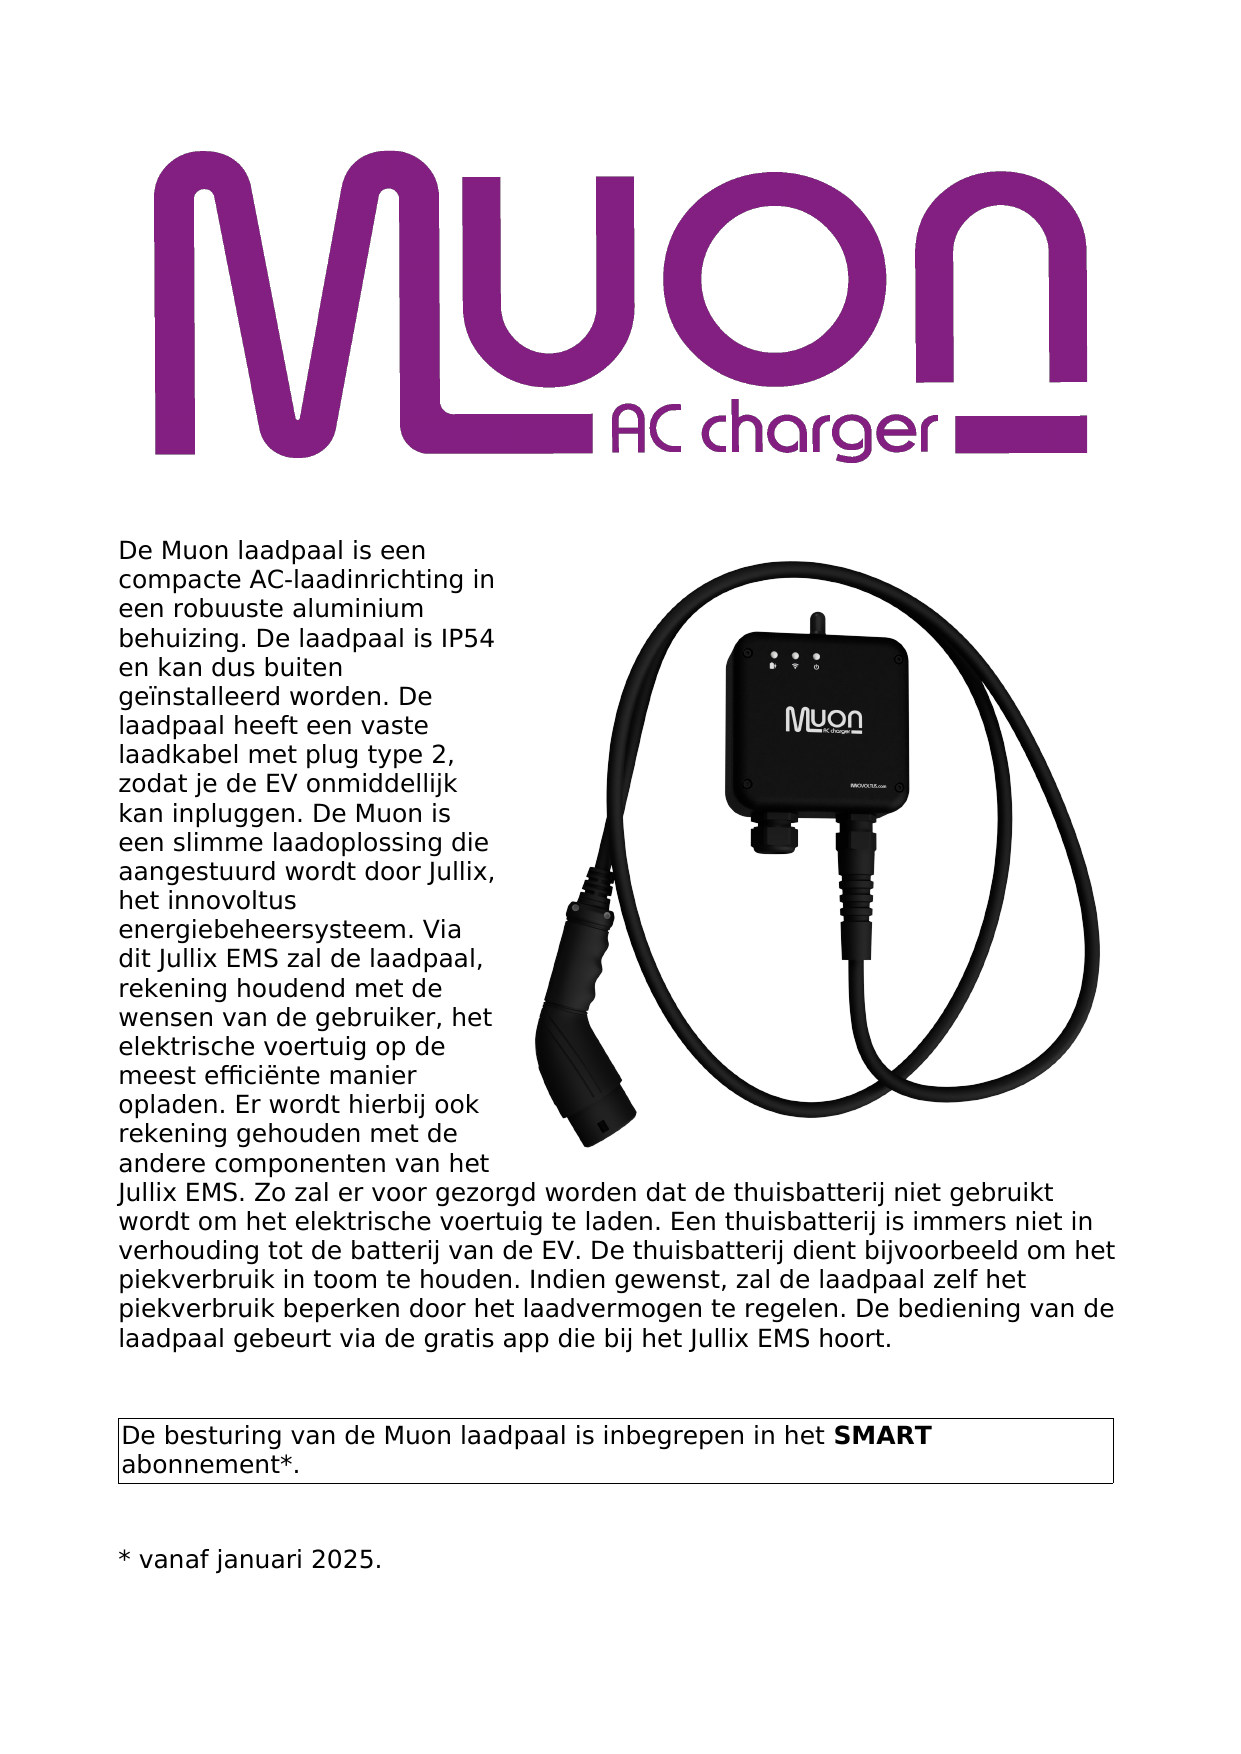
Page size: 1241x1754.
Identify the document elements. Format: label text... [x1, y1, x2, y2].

picture [497, 536, 1123, 1162]
text De Muon laadpaal is een compacte AC-laadinrichting in een robuuste aluminium behuizing. De laadpaal is IP54 en kan dus buiten geïnstalleerd worden. De laadpaal heeft een vaste laadkabel met plug type 2, zodat je de EV onmiddellijk kan inpluggen. De Muon is een slimme laadoplossing die aangestuurd wordt door Jullix, het innovoltus energiebeheersysteem. Via dit Jullix EMS zal de laadpaal, rekening houdend met de wensen van de gebruiker, het elektrische voertuig op de meest efficiënte manier opladen. Er wordt hierbij ook rekening gehouden met de andere componenten van het Jullix EMS. Zo zal er voor gezorgd worden dat de thuisbatterij niet gebruikt wordt om het elektrische voertuig te laden. Een thuisbatterij is immers niet in verhouding tot de batterij van de EV. De thuisbatterij dient bijvoorbeeld om het piekverbruik in toom te houden. Indien gewenst, zal de laadpaal zelf het piekverbruik beperken door het laadvermogen te regelen. De bediening van de laadpaal gebeurt via de gratis app die bij het Jullix EMS hoort. [118, 536, 1122, 1382]
text * vanaf januari 2025. [118, 1545, 1122, 1574]
table_header De besturing van de Muon laadpaal is inbegrepen in het SMART abonnement*. [119, 1419, 1113, 1483]
picture [118, 118, 1123, 495]
